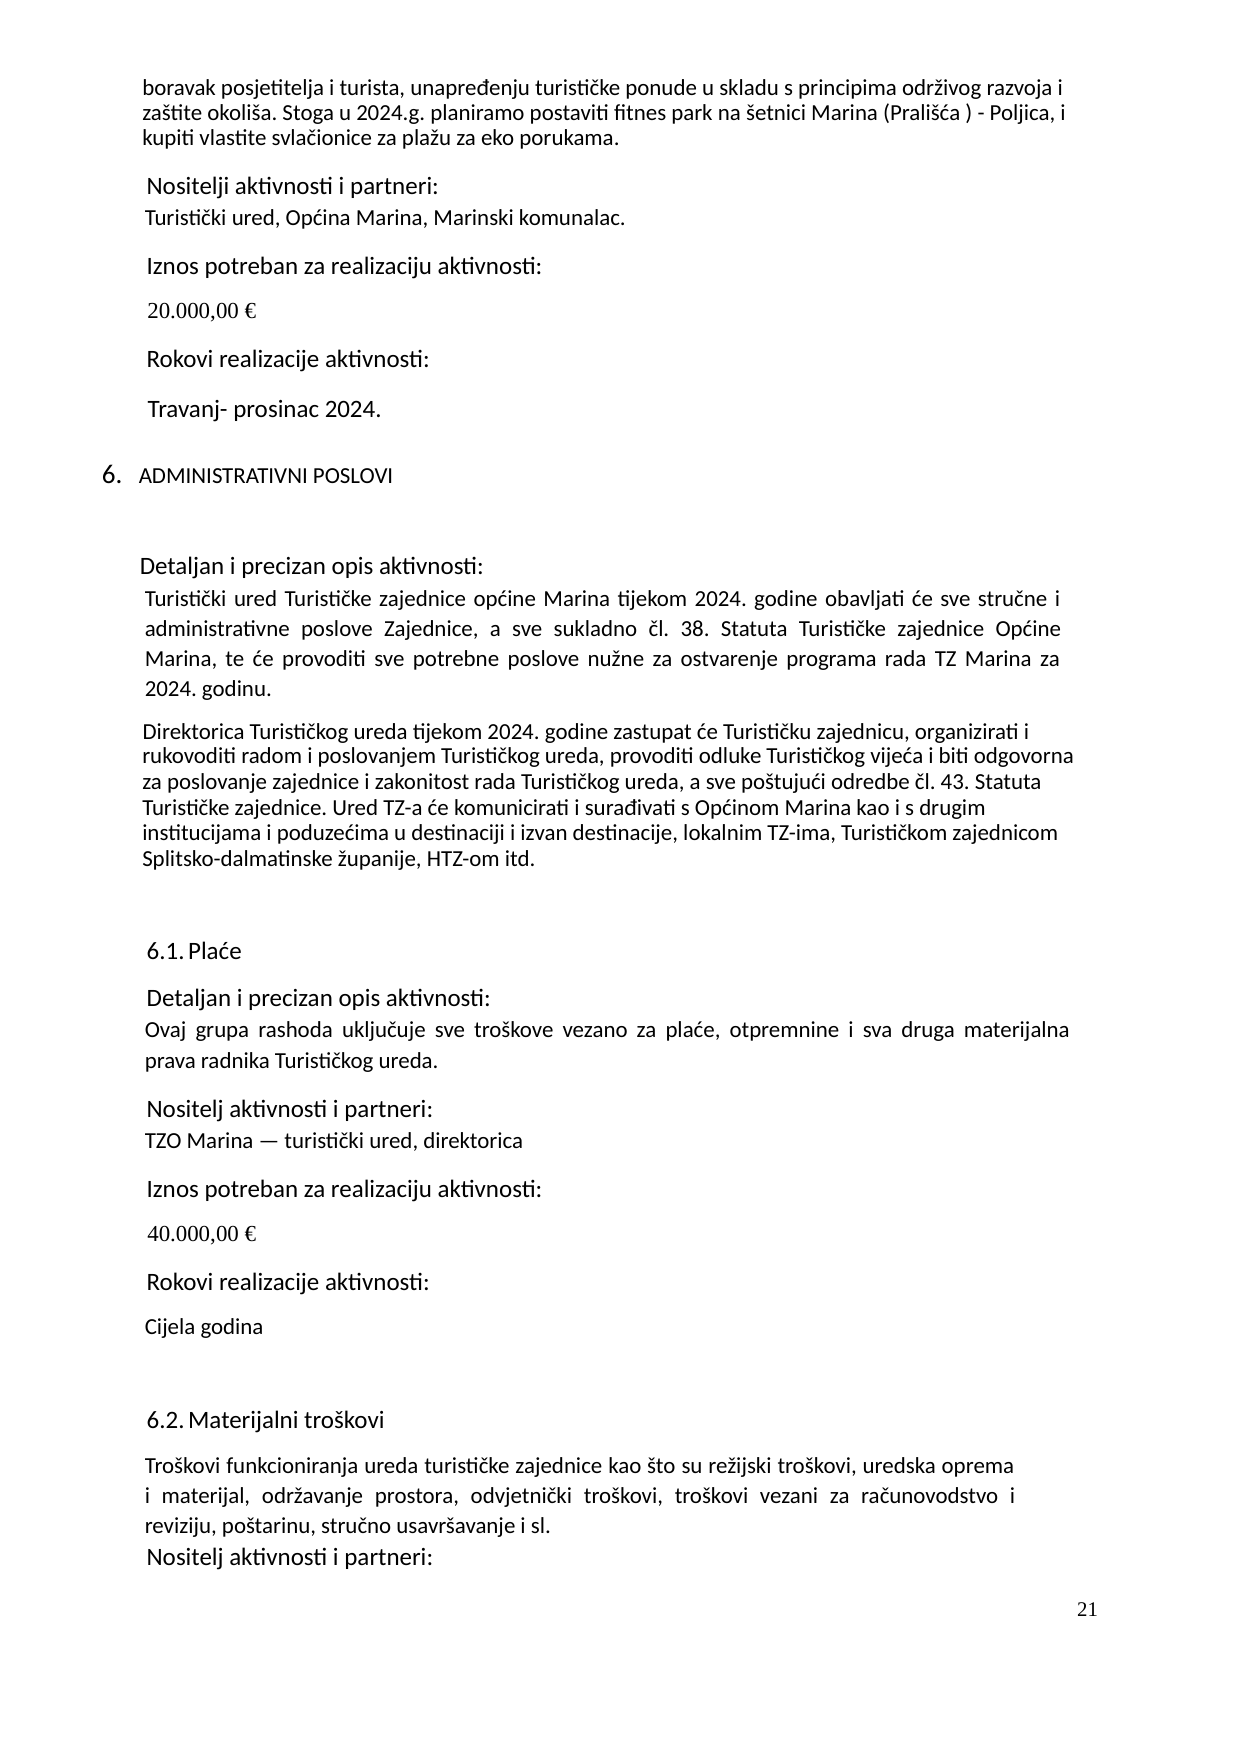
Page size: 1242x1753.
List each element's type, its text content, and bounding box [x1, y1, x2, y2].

text Direktorica Turističkog ureda tijekom 2024. godine zastupat će Turističku zajednicu, organizirati i rukovoditi radom i poslovanjem Turističkog ureda, provoditi odluke Turističkog vijeća i biti odgovorna za poslovanje zajednice i zakonitost rada Turističkog ureda, a sve poštujući odredbe čl. 43. Statuta Turističke zajednice. Ured TZ-a će komunicirati i surađivati s Općinom Marina kao i s drugim institucijama i poduzećima u destinaciji i izvan destinacije, lokalnim TZ-ima, Turističkom zajednicom Splitsko-dalmatinske županije, HTZ-om itd. [142, 719, 1079, 872]
text boravak posjetitelja i turista, unapređenju turističke ponude u skladu s principima održivog razvoja i zaštite okoliša. Stoga u 2024.g. planiramo postaviti fitnes park na šetnici Marina (Prališća ) - Poljica, i kupiti vlastite svlačionice za plažu za eko porukama. [142, 75, 1079, 151]
text Cijela godina [144, 1312, 1071, 1340]
text 20.000,00 € [147, 297, 1088, 323]
text Iznos potreban za realizaciju aktivnosti: [146, 250, 1088, 281]
text Nositelj aktivnosti i partneri: [146, 1541, 1088, 1572]
list Materijalni troškovi [146, 1404, 1088, 1435]
text Nositelji aktivnosti i partneri: [146, 170, 1088, 200]
text Iznos potreban za realizaciju aktivnosti: [146, 1173, 1088, 1204]
text Detaljan i precizan opis aktivnosti: [139, 550, 1088, 581]
text Rokovi realizacije aktivnosti: Travanj- prosinac 2024. [146, 343, 488, 424]
text TZO Marina — turistički ured, direktorica [144, 1126, 1071, 1154]
text 40.000,00 € [147, 1220, 1088, 1246]
text Detaljan i precizan opis aktivnosti: [146, 982, 1088, 1013]
text Turistički ured, Općina Marina, Marinski komunalac. [144, 203, 1071, 231]
list ADMINISTRATIVNI POSLOVI [102, 457, 1071, 490]
text Rokovi realizacije aktivnosti: [146, 1266, 1088, 1296]
list Plaće [146, 936, 1088, 966]
text Ovaj grupa rashoda uključuje sve troškove vezano za plaće, otpremnine i sva druga materijalna prava radnika Turističkog ureda. [144, 1016, 1071, 1074]
text Nositelj aktivnosti i partneri: [146, 1093, 1088, 1123]
text Troškovi funkcioniranja ureda turističke zajednice kao što su režijski troškovi, uredska oprema i materijal, održavanje prostora, odvjetnički troškovi, troškovi vezani za računovodstvo i reviziju, poštarinu, stručno usavršavanje i sl. [144, 1451, 1016, 1539]
text Turistički ured Turističke zajednice općine Marina tijekom 2024. godine obavljati će sve stručne i administrativne poslove Zajednice, a sve sukladno čl. 38. Statuta Turističke zajednice Općine Marina, te će provoditi sve potrebne poslove nužne za ostvarenje programa rada TZ Marina za 2024. godinu. [144, 584, 1062, 702]
